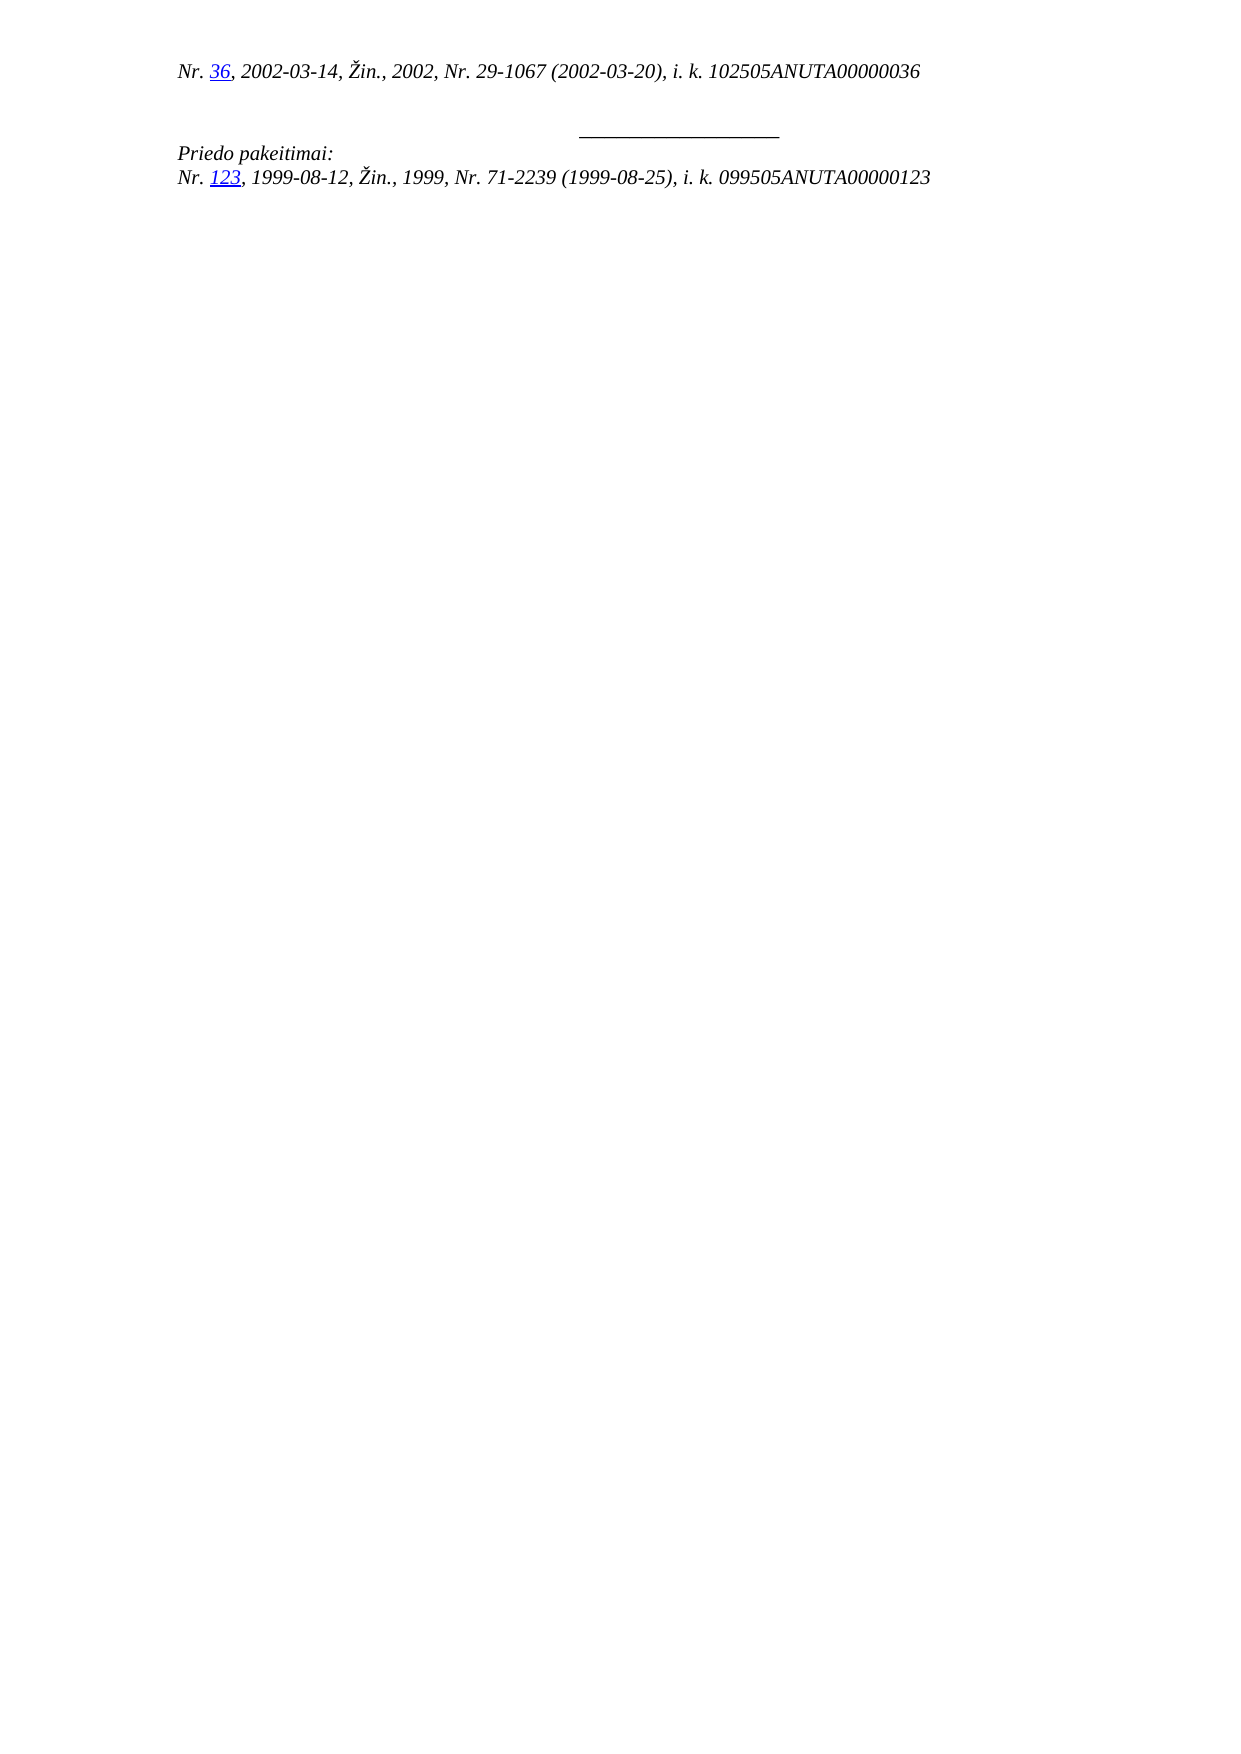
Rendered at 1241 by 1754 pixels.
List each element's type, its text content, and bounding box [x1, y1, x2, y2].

text Nr. 36, 2002-03-14, Žin., 2002, Nr. 29-1067 (2002-03-20), i. k. 102505ANUTA00000036 [177, 59, 1181, 83]
text Nr. 123, 1999-08-12, Žin., 1999, Nr. 71-2239 (1999-08-25), i. k. 099505ANUTA00000123 [177, 165, 1181, 189]
text Priedo pakeitimai: [177, 141, 1181, 165]
text ________________ [177, 112, 1181, 141]
